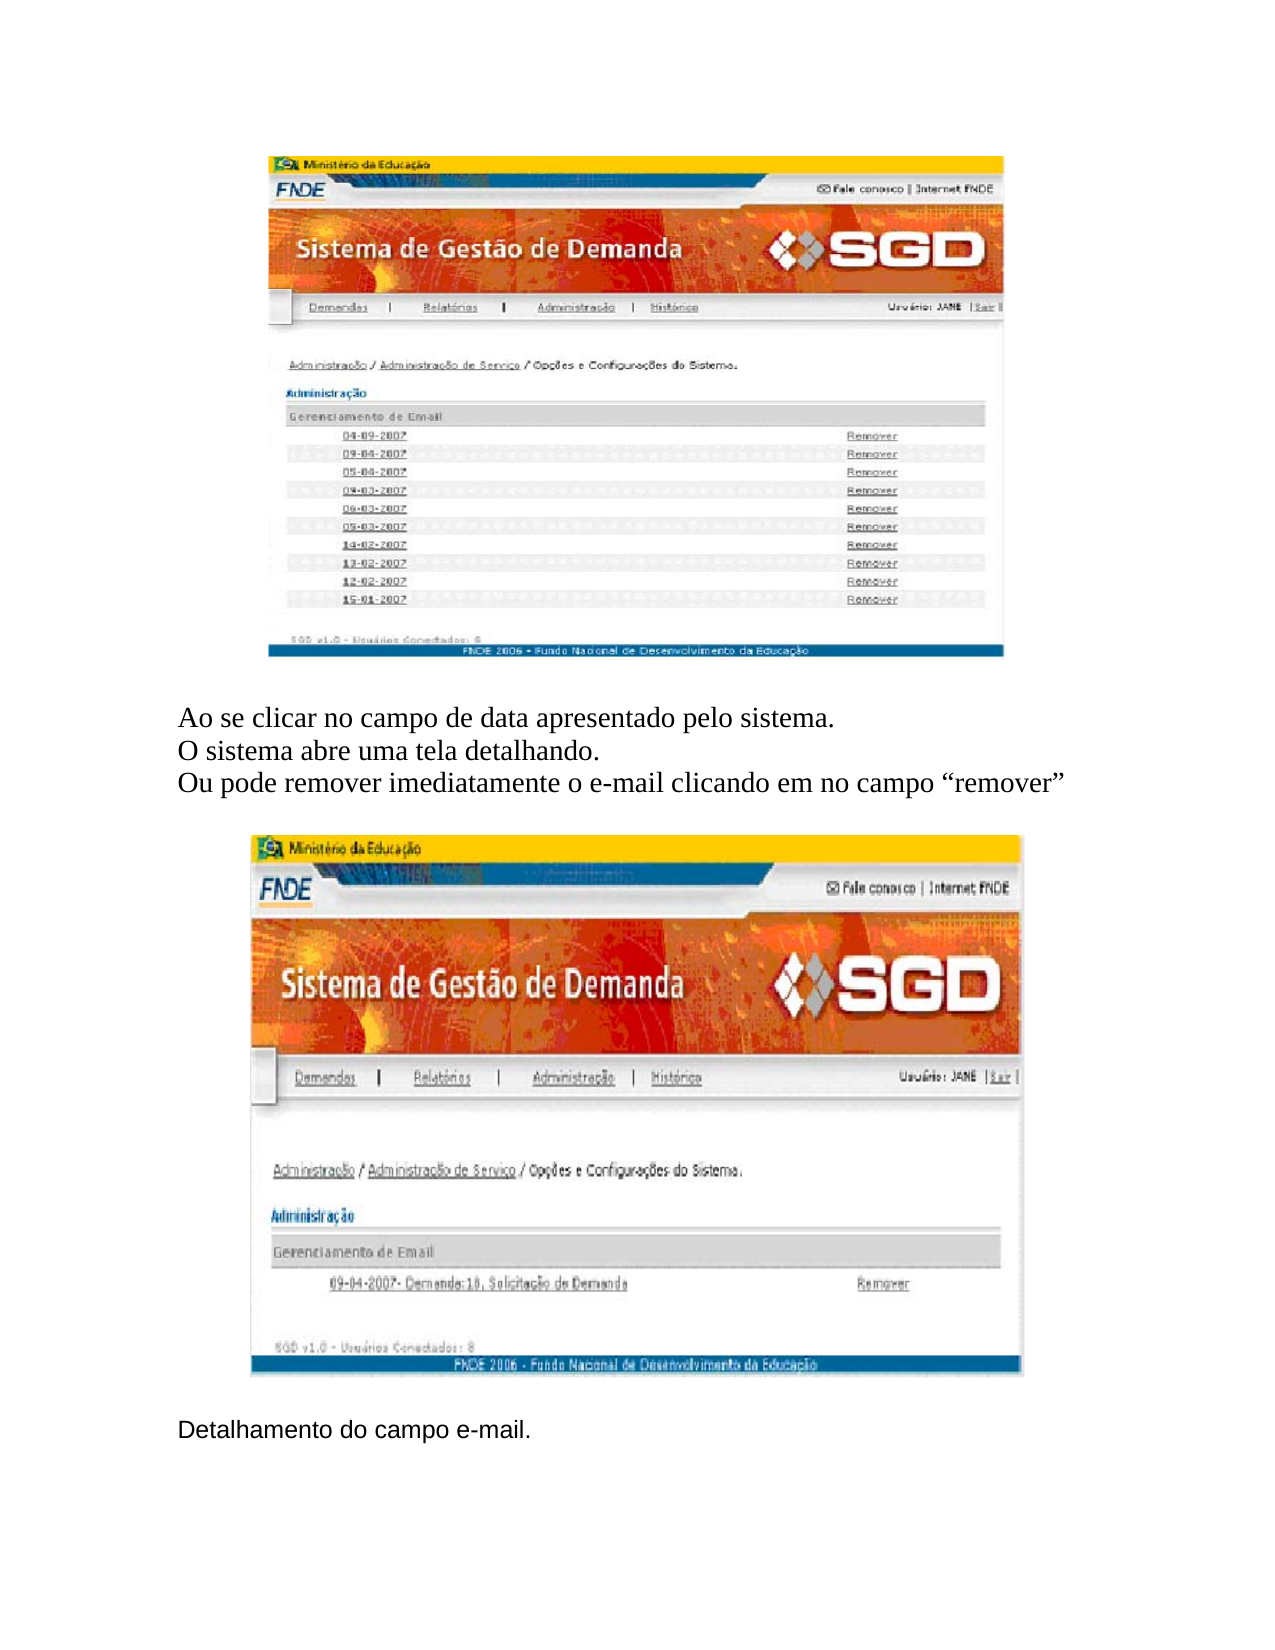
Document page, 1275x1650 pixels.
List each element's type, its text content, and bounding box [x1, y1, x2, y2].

text Ou pode remover imediatamente o e-mail clicando em no campo “remover” [177, 766, 1098, 798]
picture [268, 156, 1007, 660]
text Detalhamento do campo e-mail. [177, 1416, 1098, 1444]
picture [250, 835, 1025, 1380]
text Ao se clicar no campo de data apresentado pelo sistema. [177, 702, 1098, 734]
text O sistema abre uma tela detalhando. [177, 734, 1098, 766]
